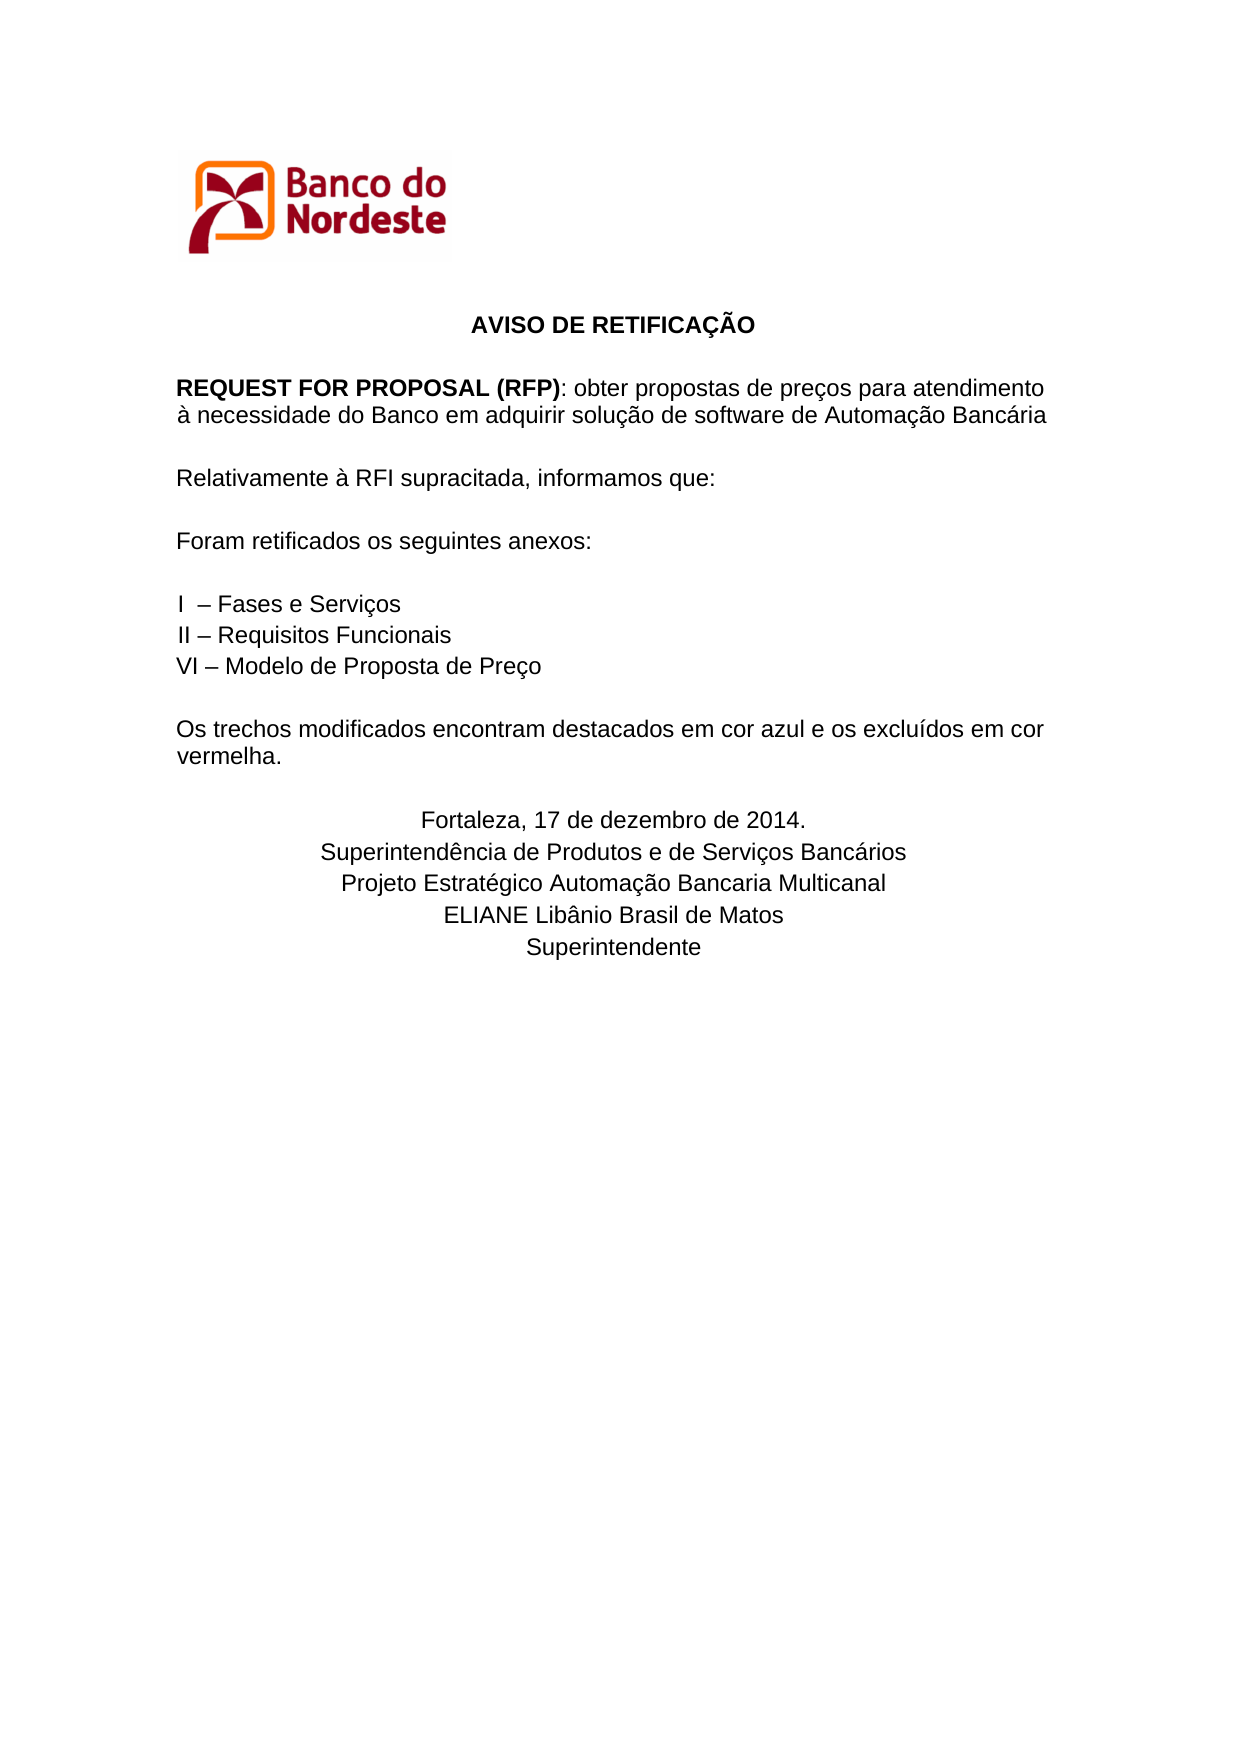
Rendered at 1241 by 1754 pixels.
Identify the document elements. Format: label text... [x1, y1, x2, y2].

text Projeto Estratégico Automação Bancaria Multicanal [177, 869, 1050, 897]
picture [177, 150, 453, 262]
text Superintendência de Produtos e de Serviços Bancários [177, 837, 1050, 865]
text Relativamente à RFI supracitada, informamos que: [176, 465, 1048, 492]
text Os trechos modificados encontram destacados em cor azul e os excluídos em cor vermelha. [176, 716, 1048, 770]
text REQUEST FOR PROPOSAL (RFP): obter propostas de preços para atendimento à necessidade do Banco em adquirir solução de software de Automação Bancária [176, 375, 1048, 429]
list – Requisitos Funcionais [177, 622, 1048, 649]
text AVISO DE RETIFICAÇÃO [177, 311, 1048, 339]
list – Fases e Serviços [177, 591, 1048, 618]
text ELIANE Libânio Brasil de Matos [177, 901, 1050, 929]
text Fortaleza, 17 de dezembro de 2014. [177, 806, 1050, 833]
text VI – Modelo de Proposta de Preço [176, 653, 1048, 680]
text Foram retificados os seguintes anexos: [176, 528, 1048, 555]
text Superintendente [177, 933, 1050, 961]
